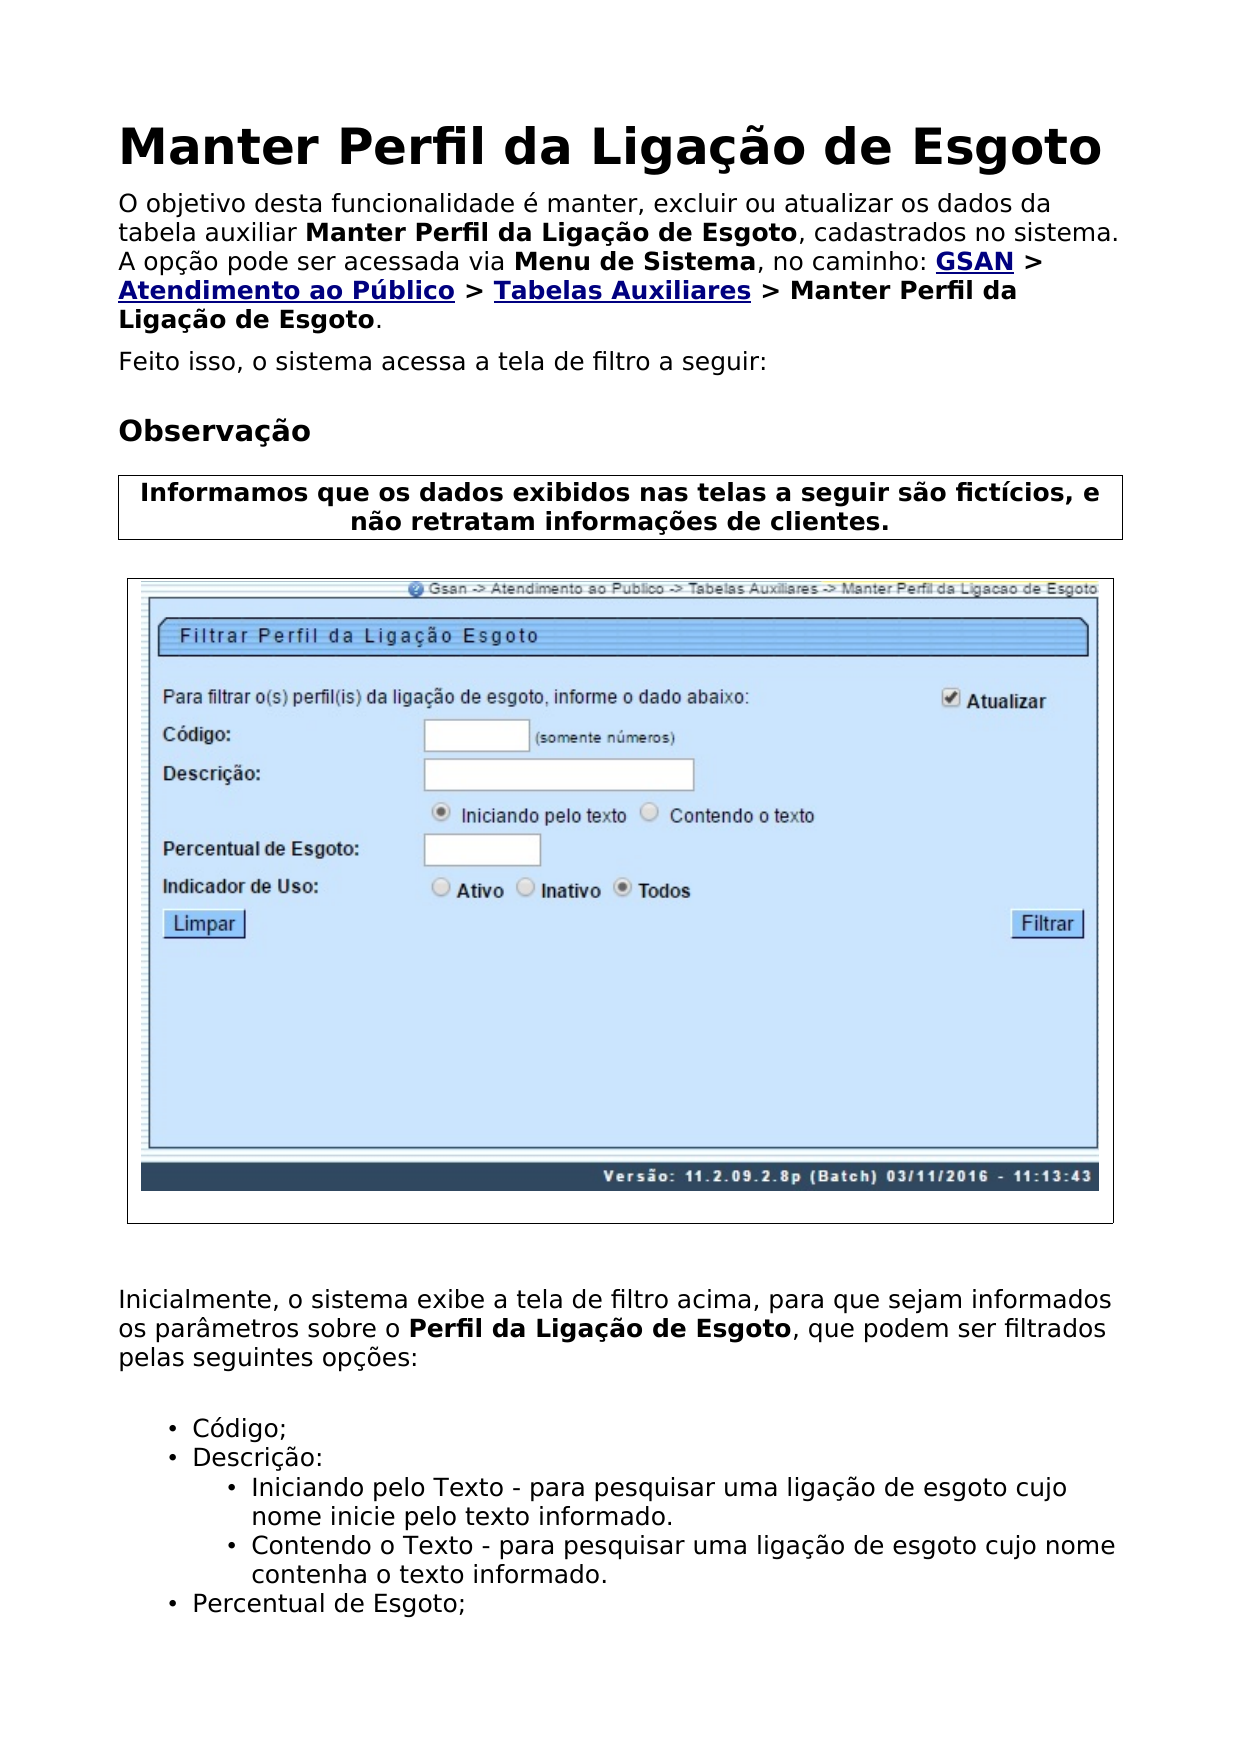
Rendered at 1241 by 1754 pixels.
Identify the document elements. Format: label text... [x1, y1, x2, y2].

list Descrição: [177, 1443, 1122, 1473]
subtitle Observação [118, 414, 1122, 448]
table_header Informamos que os dados exibidos nas telas a seguir são fictícios, e não retratam informações de clientes. [119, 476, 1122, 539]
table_header [128, 579, 1113, 1222]
list Código; [177, 1414, 1122, 1443]
list Percentual de Esgoto; [177, 1589, 1122, 1618]
text Inicialmente, o sistema exibe a tela de filtro acima, para que sejam informados os parâmetros sobre o Perfil da Ligação de Esgoto, que podem ser filtrados pelas seguintes opções: [118, 1285, 1122, 1372]
list Iniciando pelo Texto - para pesquisar uma ligação de esgoto cujo nome inicie pelo texto informado. [236, 1473, 1122, 1531]
text Feito isso, o sistema acessa a tela de filtro a seguir: [118, 347, 1122, 376]
subtitle Manter Perfil da Ligação de Esgoto [118, 118, 1122, 176]
list Contendo o Texto - para pesquisar uma ligação de esgoto cujo nome contenha o texto informado. [236, 1531, 1122, 1589]
text O objetivo desta funcionalidade é manter, excluir ou atualizar os dados da tabela auxiliar Manter Perfil da Ligação de Esgoto, cadastrados no sistema. A opção pode ser acessada via Menu de Sistema, no caminho: GSAN > Atendimento ao Público > Tabelas Auxiliares > Manter Perfil da Ligação de Esgoto. [118, 189, 1122, 335]
picture [141, 581, 1099, 1191]
